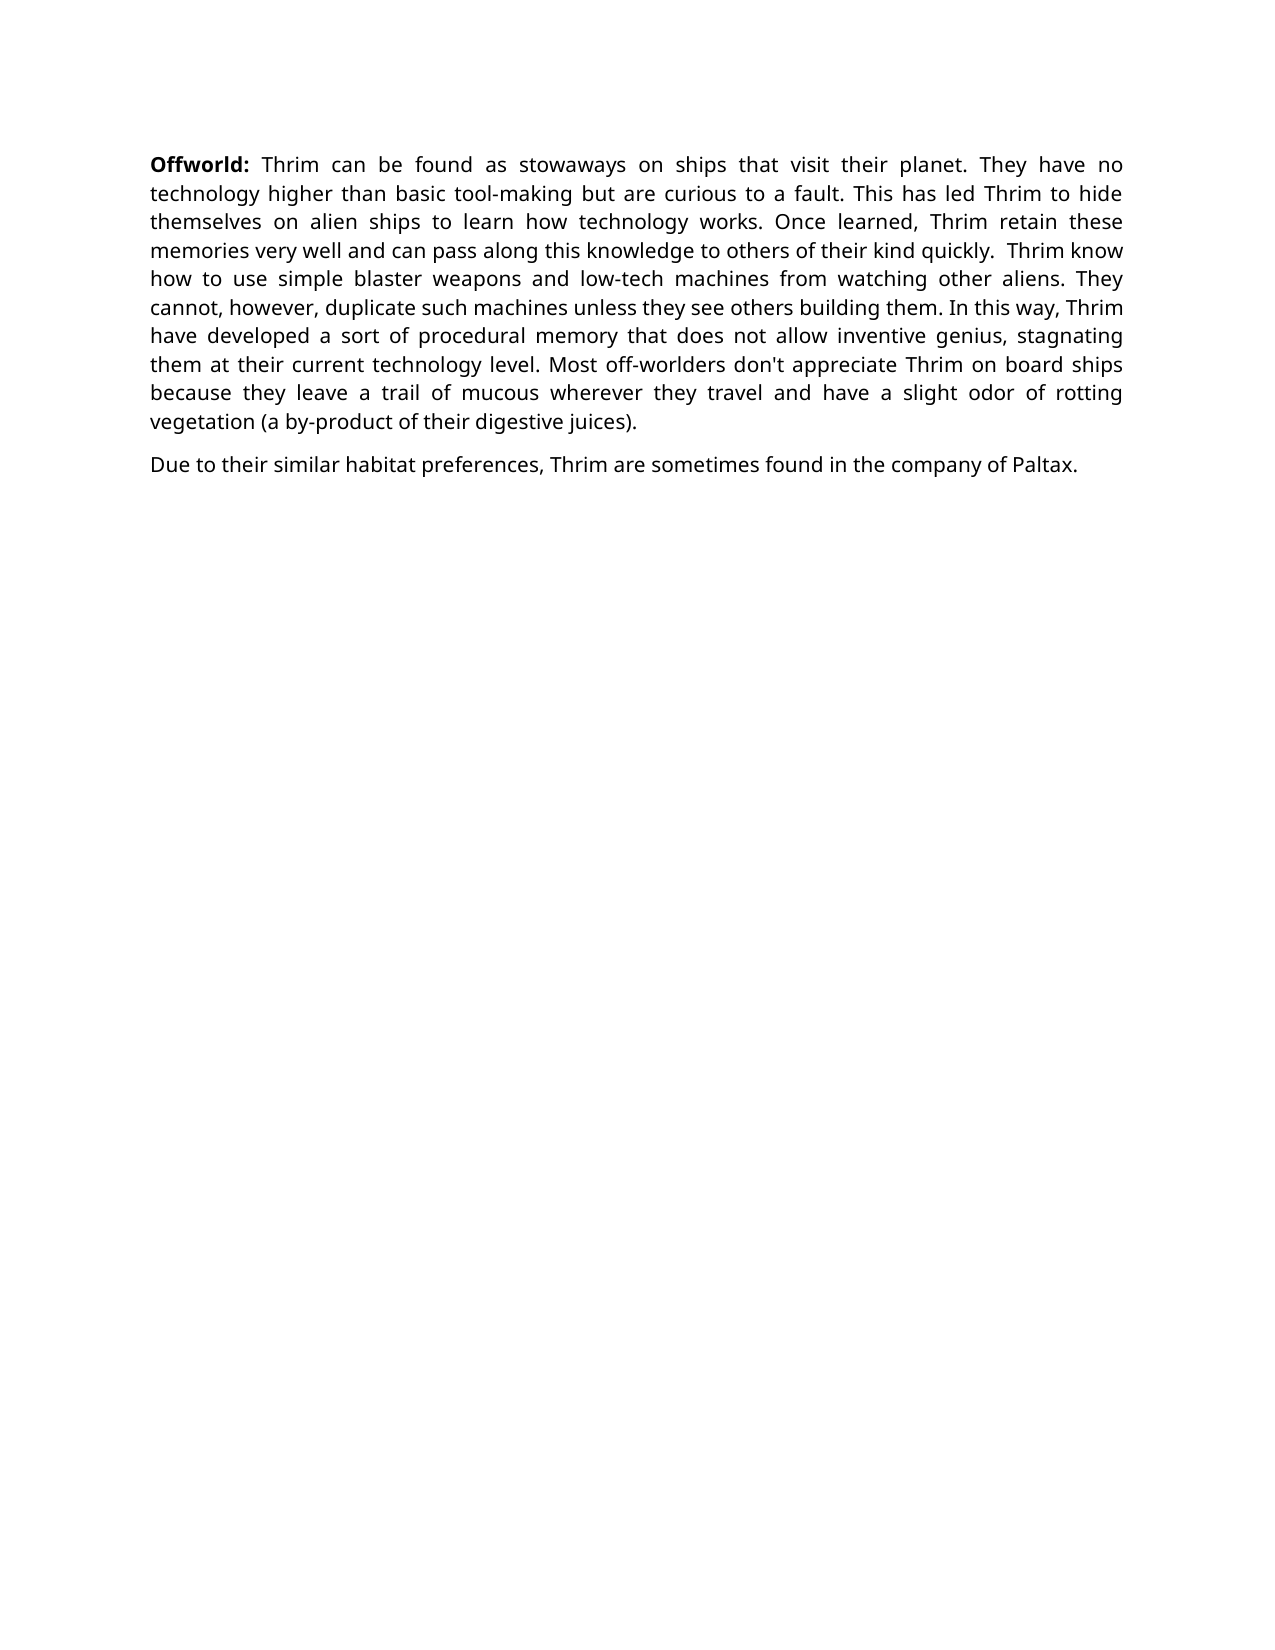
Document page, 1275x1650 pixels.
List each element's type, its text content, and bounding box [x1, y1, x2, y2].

text Due to their similar habitat preferences, Thrim are sometimes found in the company of Paltax. [150, 450, 1125, 479]
text Offworld: Thrim can be found as stowaways on ships that visit their planet. They have no technology higher than basic tool-making but are curious to a fault. This has led Thrim to hide themselves on alien ships to learn how technology works. Once learned, Thrim retain these memories very well and can pass along this knowledge to others of their kind quickly. Thrim know how to use simple blaster weapons and low-tech machines from watching other aliens. They cannot, however, duplicate such machines unless they see others building them. In this way, Thrim have developed a sort of procedural memory that does not allow inventive genius, stagnating them at their current technology level. Most off-worlders don't appreciate Thrim on board ships because they leave a trail of mucous wherever they travel and have a slight odor of rotting vegetation (a by-product of their digestive juices). [150, 150, 1125, 435]
